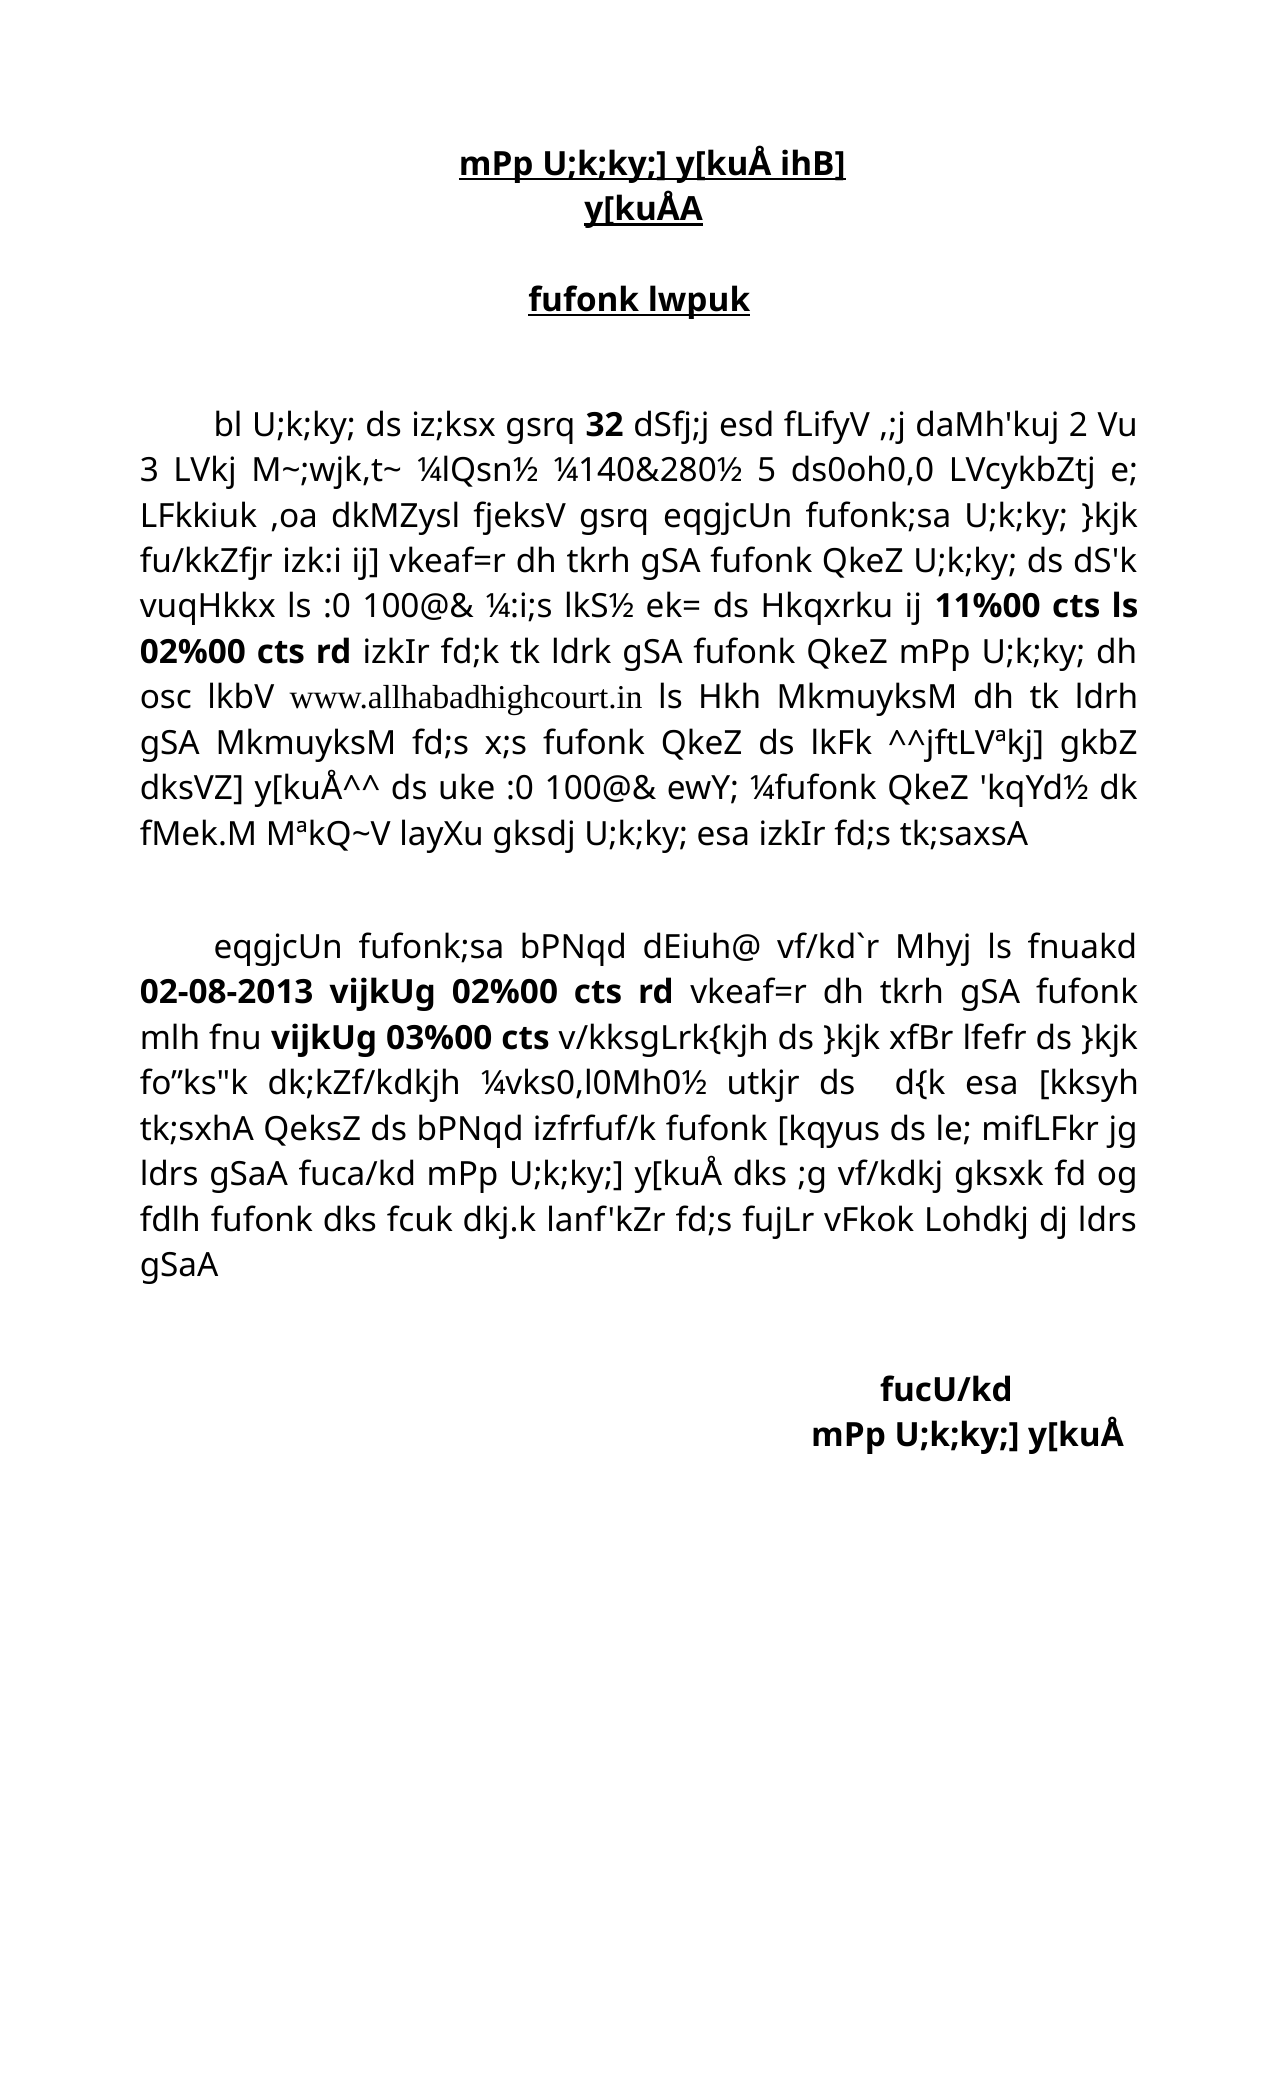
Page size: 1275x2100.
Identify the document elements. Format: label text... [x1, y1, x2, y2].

text mPp U;k;ky;] y[kuÅ [212, 1411, 1138, 1456]
text mPp U;k;ky;] y[kuÅ ihB] [139, 139, 1138, 185]
text fufonk lwpuk [139, 276, 1138, 321]
text fucU/kd [139, 1366, 1138, 1411]
text bl U;k;ky; ds iz;ksx gsrq 32 dSfj;j esd fLifyV ,;j daMh'kuj 2 Vu 3 LVkj M~;wjk,t~ ¼lQsn½ ¼140&280½ 5 ds0oh0,0 LVcykbZtj e; LFkkiuk ,oa dkMZysl fjeksV gsrq eqgjcUn fufonk;sa U;k;ky; }kjk fu/kkZfjr izk:i ij] vkeaf=r dh tkrh gSA fufonk QkeZ U;k;ky; ds dS'k vuqHkkx ls :0 100@& ¼:i;s lkS½ ek= ds Hkqxrku ij 11%00 cts ls 02%00 cts rd izkIr fd;k tk ldrk gSA fufonk QkeZ mPp U;k;ky; dh osc lkbV www.allhabadhighcourt.in ls Hkh MkmuyksM dh tk ldrh gSA MkmuyksM fd;s x;s fufonk QkeZ ds lkFk ^^jftLVªkj] gkbZ dksVZ] y[kuÅ^^ ds uke :0 100@& ewY; ¼fufonk QkeZ 'kqYd½ dk fMek.M MªkQ~V layXu gksdj U;k;ky; esa izkIr fd;s tk;saxsA [139, 401, 1138, 855]
text eqgjcUn fufonk;sa bPNqd dEiuh@ vf/kd`r Mhyj ls fnuakd 02-08-2013 vijkUg 02%00 cts rd vkeaf=r dh tkrh gSA fufonk mlh fnu vijkUg 03%00 cts v/kksgLrk{kjh ds }kjk xfBr lfefr ds }kjk fo”ks"k dk;kZf/kdkjh ¼vks0,l0Mh0½ utkjr ds d{k esa [kksyh tk;sxhA QeksZ ds bPNqd izfrfuf/k fufonk [kqyus ds le; mifLFkr jg ldrs gSaA fuca/kd mPp U;k;ky;] y[kuÅ dks ;g vf/kdkj gksxk fd og fdlh fufonk dks fcuk dkj.k lanf'kZr fd;s fujLr vFkok Lohdkj dj ldrs gSaA [139, 923, 1138, 1286]
text y[kuÅA [139, 185, 1138, 230]
